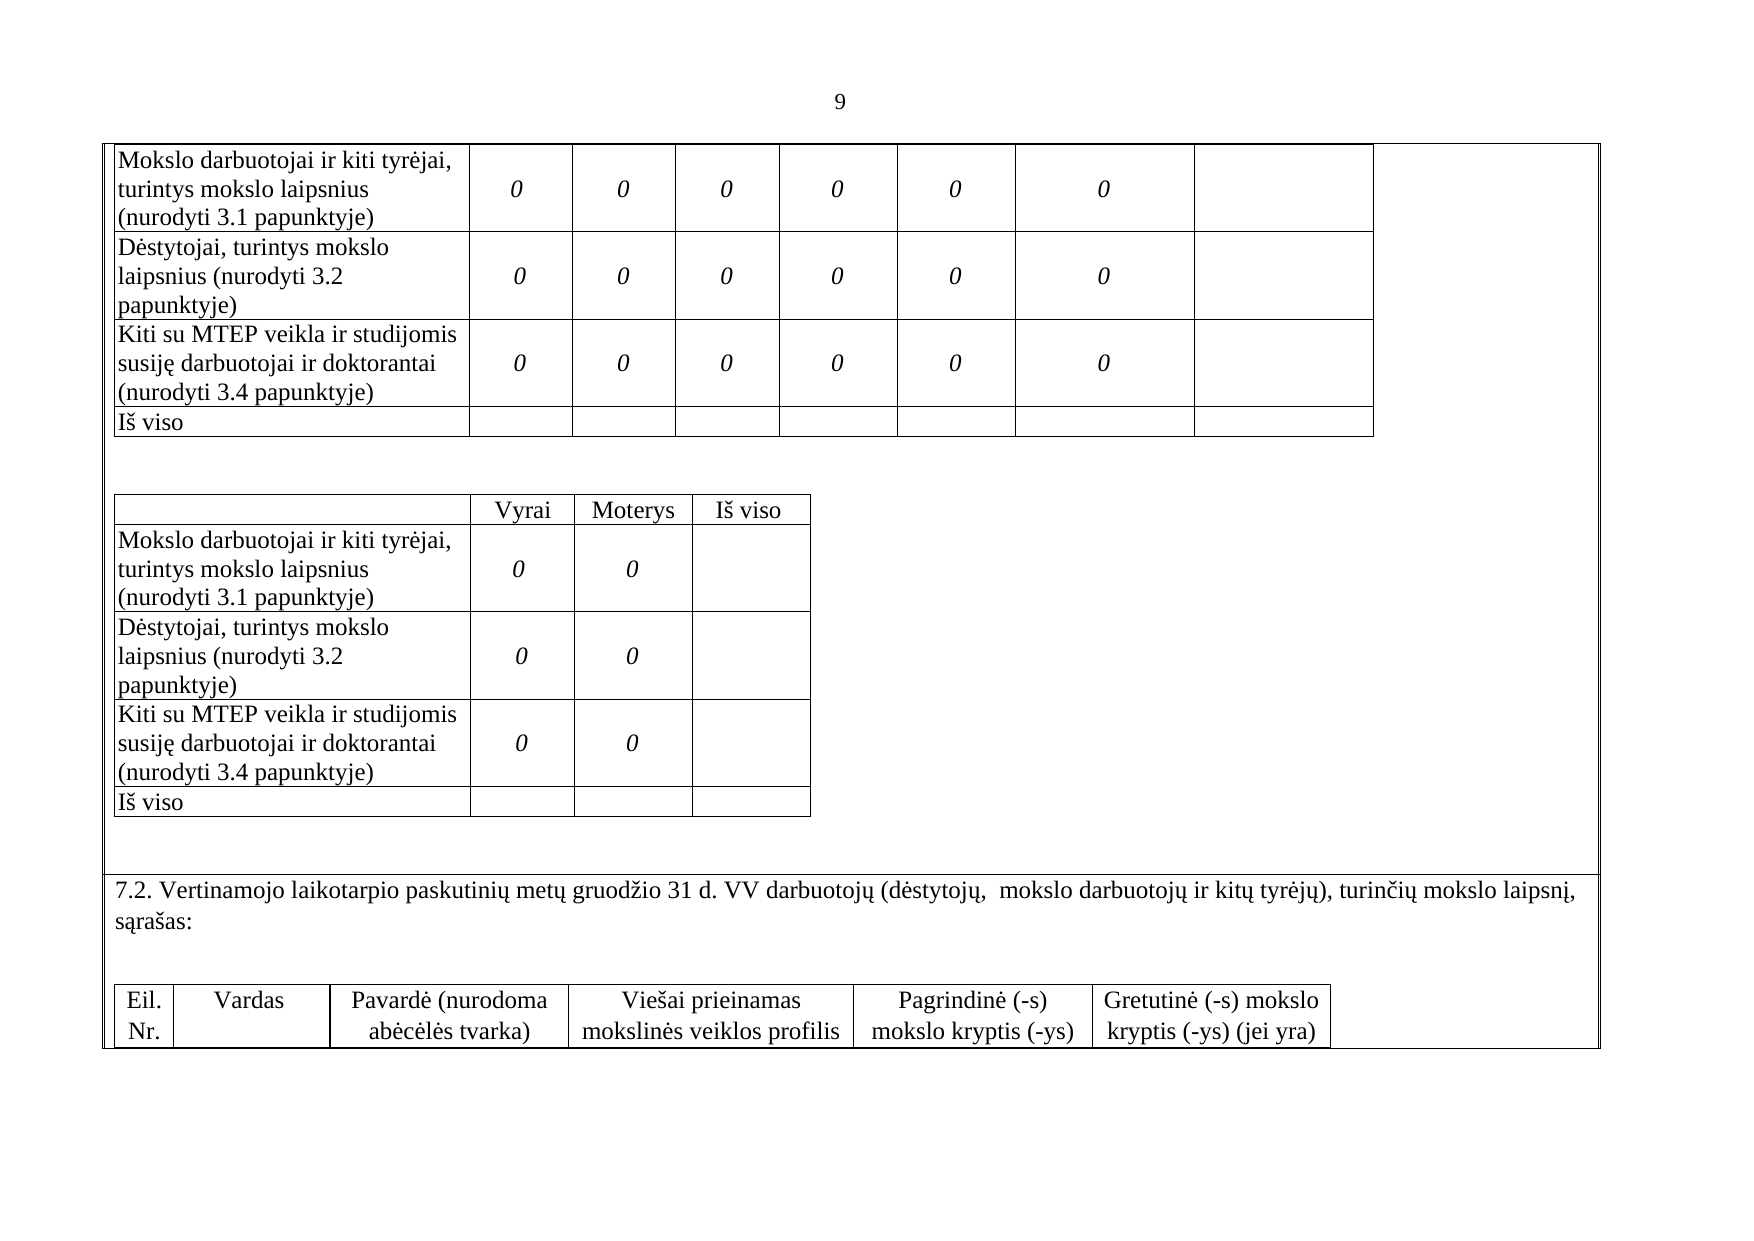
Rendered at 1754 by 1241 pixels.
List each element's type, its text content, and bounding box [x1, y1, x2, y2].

table_header Vyrai [471, 495, 574, 524]
table_header Pavardė (nurodoma abėcėlės tvarka) [331, 985, 568, 1047]
table_header Pagrindinė (-s) mokslo kryptis (-ys) [854, 985, 1092, 1047]
table_cell 0 [898, 320, 1015, 406]
table_cell 0 [470, 145, 572, 231]
table_cell 0 [470, 232, 572, 318]
table_header Viešai prieinamas mokslinės veiklos profilis [569, 985, 853, 1047]
table_cell 0 [898, 232, 1015, 318]
table_header Vardas [174, 985, 329, 1047]
table_cell 7.2. Vertinamojo laikotarpio paskutinių metų gruodžio 31 d. VV darbuotojų (dėstytojų, mokslo darbuotojų ir kitų tyrėjų), turinčių mokslo laipsnį, sąrašas: [105, 875, 1598, 1048]
table_cell 0 [676, 232, 779, 318]
table_cell 0 [471, 525, 574, 611]
table_cell [105, 144, 1598, 874]
table_cell 0 [575, 700, 692, 786]
table_cell 0 [575, 525, 692, 611]
table_cell [1195, 320, 1373, 406]
table_cell 0 [780, 232, 897, 318]
table_cell [1195, 407, 1373, 436]
table_cell 0 [1016, 232, 1194, 318]
table_cell 0 [573, 232, 675, 318]
table_cell [898, 407, 1015, 436]
table_cell [693, 700, 810, 786]
table_cell [1195, 232, 1373, 318]
table_cell [676, 407, 779, 436]
table_cell [471, 787, 574, 816]
table_header Eil. Nr. [115, 985, 173, 1047]
table_cell [575, 787, 692, 816]
table_cell 0 [1016, 320, 1194, 406]
table_cell Iš viso [115, 407, 469, 436]
table_cell Kiti su MTEP veikla ir studijomis susiję darbuotojai ir doktorantai (nurodyti 3.4 papunktyje) [115, 700, 470, 786]
table_cell 0 [573, 145, 675, 231]
table_header [115, 495, 470, 524]
table_cell Iš viso [115, 787, 470, 816]
table_cell 0 [573, 320, 675, 406]
table_cell 0 [676, 320, 779, 406]
table_cell 0 [676, 145, 779, 231]
table_cell 0 [471, 612, 574, 698]
table_cell [693, 525, 810, 611]
table_cell 0 [780, 320, 897, 406]
table_cell [470, 407, 572, 436]
table_cell 0 [471, 700, 574, 786]
table_cell 0 [1016, 145, 1194, 231]
table_cell [1016, 407, 1194, 436]
table_cell Dėstytojai, turintys mokslo laipsnius (nurodyti 3.2 papunktyje) [115, 612, 470, 698]
table_cell Mokslo darbuotojai ir kiti tyrėjai, turintys mokslo laipsnius (nurodyti 3.1 papunktyje) [115, 145, 469, 231]
table_cell Dėstytojai, turintys mokslo laipsnius (nurodyti 3.2 papunktyje) [115, 232, 469, 318]
table_header Gretutinė (-s) mokslo kryptis (-ys) (jei yra) [1093, 985, 1330, 1047]
table_cell [693, 612, 810, 698]
table_cell 0 [780, 145, 897, 231]
table_cell [780, 407, 897, 436]
table_header Moterys [575, 495, 692, 524]
table_cell 0 [575, 612, 692, 698]
table_cell Mokslo darbuotojai ir kiti tyrėjai, turintys mokslo laipsnius (nurodyti 3.1 papunktyje) [115, 525, 470, 611]
table_cell [1195, 145, 1373, 231]
table_cell Kiti su MTEP veikla ir studijomis susiję darbuotojai ir doktorantai (nurodyti 3.4 papunktyje) [115, 320, 469, 406]
table_cell [693, 787, 810, 816]
table_cell 0 [898, 145, 1015, 231]
table_cell 0 [470, 320, 572, 406]
table_header Iš viso [693, 495, 810, 524]
table_cell [573, 407, 675, 436]
